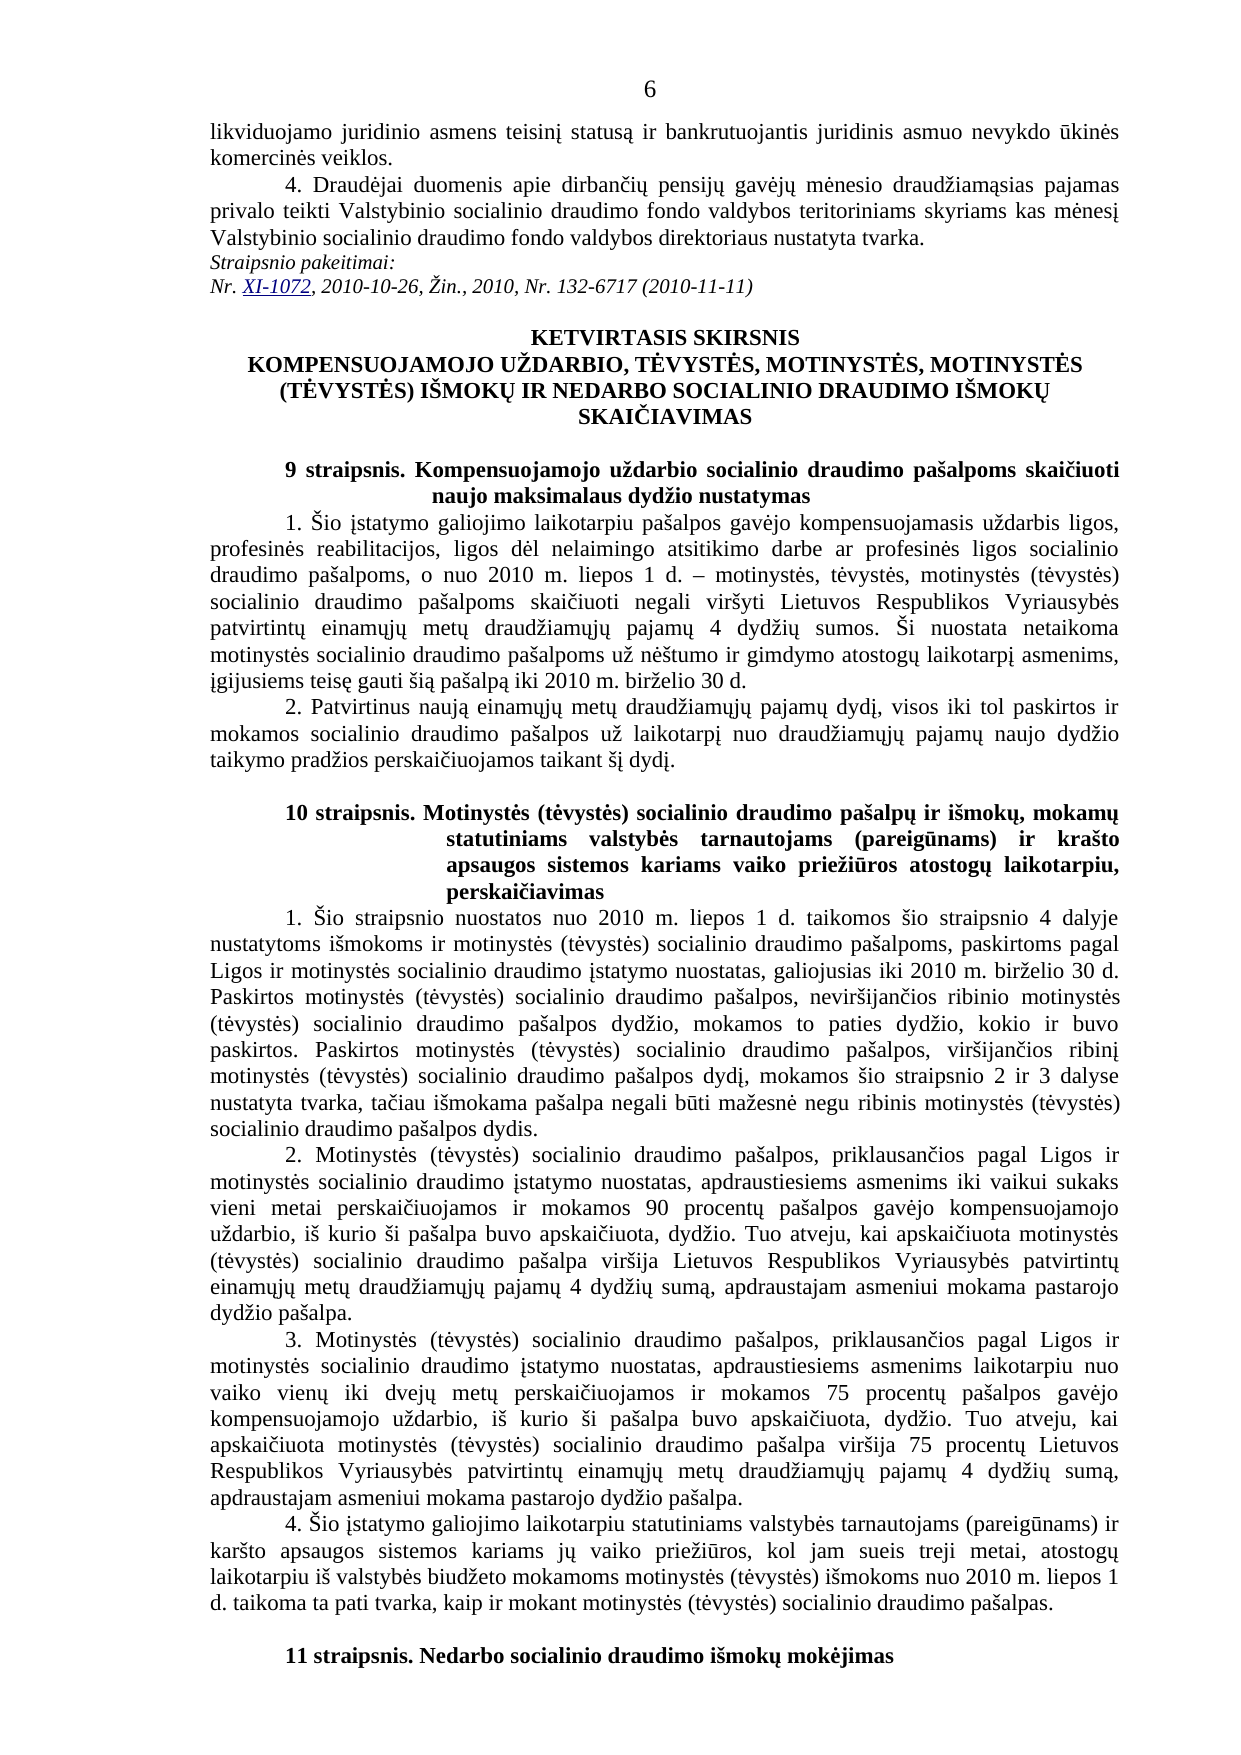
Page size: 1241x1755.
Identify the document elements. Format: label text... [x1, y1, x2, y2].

text Straipsnio pakeitimai: [210, 250, 1120, 274]
text 3. Motinystės (tėvystės) socialinio draudimo pašalpos, priklausančios pagal Ligos ir motinystės socialinio draudimo įstatymo nuostatas, apdraustiesiems asmenims laikotarpiu nuo vaiko vienų iki dvejų metų perskaičiuojamos ir mokamos 75 procentų pašalpos gavėjo kompensuojamojo uždarbio, iš kurio ši pašalpa buvo apskaičiuota, dydžio. Tuo atveju, kai apskaičiuota motinystės (tėvystės) socialinio draudimo pašalpa viršija 75 procentų Lietuvos Respublikos Vyriausybės patvirtintų einamųjų metų draudžiamųjų pajamų 4 dydžių sumą, apdraustajam asmeniui mokama pastarojo dydžio pašalpa. [210, 1326, 1120, 1510]
text 2. Patvirtinus naują einamųjų metų draudžiamųjų pajamų dydį, visos iki tol paskirtos ir mokamos socialinio draudimo pašalpos už laikotarpį nuo draudžiamųjų pajamų naujo dydžio taikymo pradžios perskaičiuojamos taikant šį dydį. [210, 693, 1120, 772]
text 4. Draudėjai duomenis apie dirbančių pensijų gavėjų mėnesio draudžiamąsias pajamas privalo teikti Valstybinio socialinio draudimo fondo valdybos teritoriniams skyriams kas mėnesį Valstybinio socialinio draudimo fondo valdybos direktoriaus nustatyta tvarka. [210, 171, 1120, 250]
text 2. Motinystės (tėvystės) socialinio draudimo pašalpos, priklausančios pagal Ligos ir motinystės socialinio draudimo įstatymo nuostatas, apdraustiesiems asmenims iki vaikui sukaks vieni metai perskaičiuojamos ir mokamos 90 procentų pašalpos gavėjo kompensuojamojo uždarbio, iš kurio ši pašalpa buvo apskaičiuota, dydžio. Tuo atveju, kai apskaičiuota motinystės (tėvystės) socialinio draudimo pašalpa viršija Lietuvos Respublikos Vyriausybės patvirtintų einamųjų metų draudžiamųjų pajamų 4 dydžių sumą, apdraustajam asmeniui mokama pastarojo dydžio pašalpa. [210, 1141, 1120, 1326]
text likviduojamo juridinio asmens teisinį statusą ir bankrutuojantis juridinis asmuo nevykdo ūkinės komercinės veiklos. [210, 118, 1120, 171]
text Nr. XI-1072, 2010-10-26, Žin., 2010, Nr. 132-6717 (2010-11-11) [210, 274, 1120, 298]
text KOMPENSUOJAMOJO UŽDARBIO, TĖVYSTĖS, MOTINYSTĖS, MOTINYSTĖS (TĖVYSTĖS) IŠMOKŲ IR NEDARBO SOCIALINIO DRAUDIMO IŠMOKŲ SKAIČIAVIMAS [210, 351, 1120, 430]
text 1. Šio straipsnio nuostatos nuo 2010 m. liepos 1 d. taikomos šio straipsnio 4 dalyje nustatytoms išmokoms ir motinystės (tėvystės) socialinio draudimo pašalpoms, paskirtoms pagal Ligos ir motinystės socialinio draudimo įstatymo nuostatas, galiojusias iki 2010 m. birželio 30 d. Paskirtos motinystės (tėvystės) socialinio draudimo pašalpos, neviršijančios ribinio motinystės (tėvystės) socialinio draudimo pašalpos dydžio, mokamos to paties dydžio, kokio ir buvo paskirtos. Paskirtos motinystės (tėvystės) socialinio draudimo pašalpos, viršijančios ribinį motinystės (tėvystės) socialinio draudimo pašalpos dydį, mokamos šio straipsnio 2 ir 3 dalyse nustatyta tvarka, tačiau išmokama pašalpa negali būti mažesnė negu ribinis motinystės (tėvystės) socialinio draudimo pašalpos dydis. [210, 904, 1120, 1141]
text 11 straipsnis. Nedarbo socialinio draudimo išmokų mokėjimas [210, 1642, 1120, 1668]
text KETVIRTASIS SKIRSNIS [210, 324, 1120, 351]
text 9 straipsnis. Kompensuojamojo uždarbio socialinio draudimo pašalpoms skaičiuoti naujo maksimalaus dydžio nustatymas [285, 456, 1120, 509]
text 4. Šio įstatymo galiojimo laikotarpiu statutiniams valstybės tarnautojams (pareigūnams) ir karšto apsaugos sistemos kariams jų vaiko priežiūros, kol jam sueis treji metai, atostogų laikotarpiu iš valstybės biudžeto mokamoms motinystės (tėvystės) išmokoms nuo 2010 m. liepos 1 d. taikoma ta pati tvarka, kaip ir mokant motinystės (tėvystės) socialinio draudimo pašalpas. [210, 1510, 1120, 1616]
text 10 straipsnis. Motinystės (tėvystės) socialinio draudimo pašalpų ir išmokų, mokamų statutiniams valstybės tarnautojams (pareigūnams) ir krašto apsaugos sistemos kariams vaiko priežiūros atostogų laikotarpiu, perskaičiavimas [285, 799, 1120, 904]
text 1. Šio įstatymo galiojimo laikotarpiu pašalpos gavėjo kompensuojamasis uždarbis ligos, profesinės reabilitacijos, ligos dėl nelaimingo atsitikimo darbe ar profesinės ligos socialinio draudimo pašalpoms, o nuo 2010 m. liepos 1 d. – motinystės, tėvystės, motinystės (tėvystės) socialinio draudimo pašalpoms skaičiuoti negali viršyti Lietuvos Respublikos Vyriausybės patvirtintų einamųjų metų draudžiamųjų pajamų 4 dydžių sumos. Ši nuostata netaikoma motinystės socialinio draudimo pašalpoms už nėštumo ir gimdymo atostogų laikotarpį asmenims, įgijusiems teisę gauti šią pašalpą iki 2010 m. birželio 30 d. [210, 509, 1120, 693]
